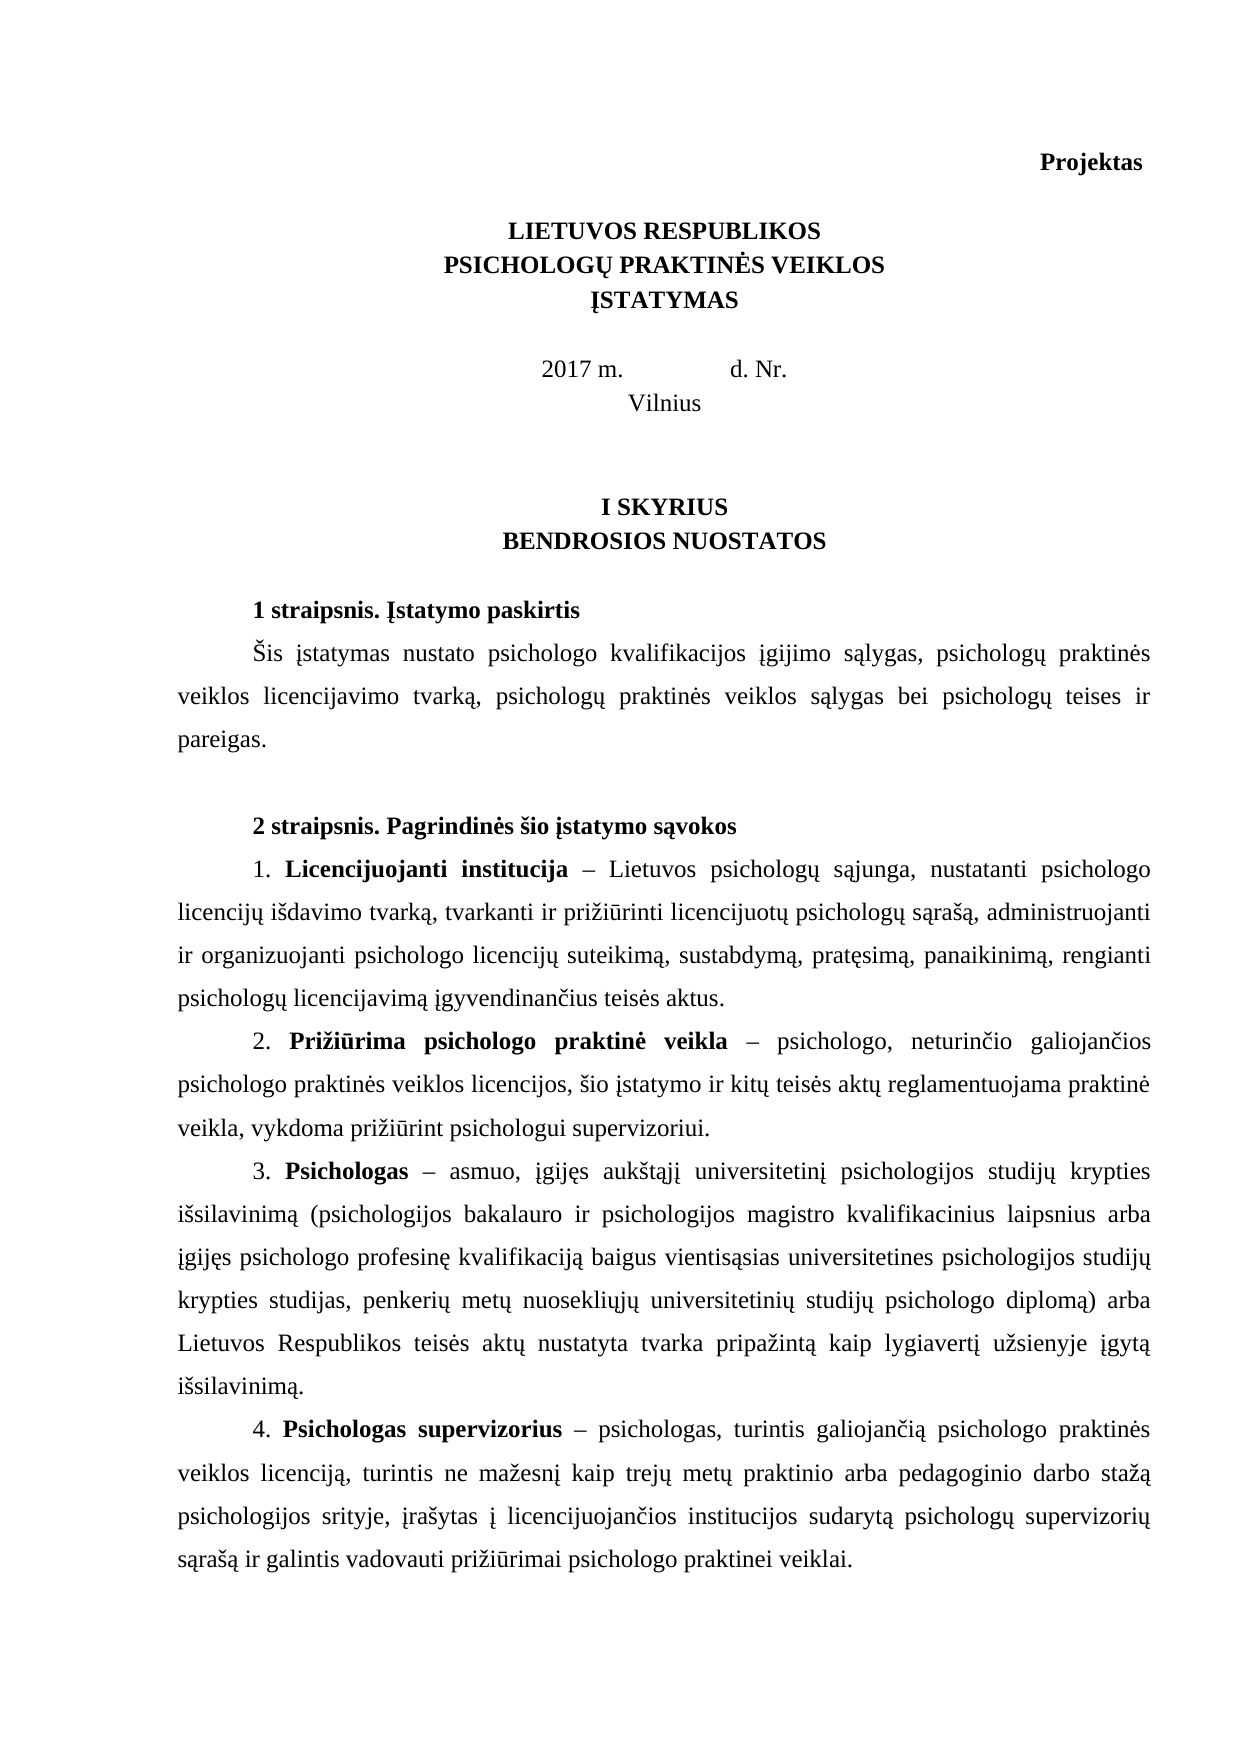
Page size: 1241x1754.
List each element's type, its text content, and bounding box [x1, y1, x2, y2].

text Šis įstatymas nustato psichologo kvalifikacijos įgijimo sąlygas, psichologų praktinės veiklos licencijavimo tvarką, psichologų praktinės veiklos sąlygas bei psichologų teises ir pareigas. [177, 638, 1152, 753]
text ĮSTATYMAS [177, 285, 1152, 313]
text PSICHOLOGŲ PRAKTINĖS VEIKLOS [177, 250, 1152, 279]
text 1. Licencijuojanti institucija – Lietuvos psichologų sąjunga, nustatanti psichologo licencijų išdavimo tvarką, tvarkanti ir prižiūrinti licencijuotų psichologų sąrašą, administruojanti ir organizuojanti psichologo licencijų suteikimą, sustabdymą, pratęsimą, panaikinimą, rengianti psichologų licencijavimą įgyvendinančius teisės aktus. [177, 854, 1152, 1012]
text Vilnius [177, 388, 1152, 417]
text 4. Psichologas supervizorius – psichologas, turintis galiojančią psichologo praktinės veiklos licenciją, turintis ne mažesnį kaip trejų metų praktinio arba pedagoginio darbo stažą psichologijos srityje, įrašytas į licencijuojančios institucijos sudarytą psichologų supervizorių sąrašą ir galintis vadovauti prižiūrimai psichologo praktinei veiklai. [177, 1414, 1152, 1573]
text 2 straipsnis. Pagrindinės šio įstatymo sąvokos [177, 811, 1152, 839]
text 2017 m. d. Nr. [177, 354, 1152, 382]
text Projektas [177, 147, 1143, 176]
text 3. Psichologas – asmuo, įgijęs aukštąjį universitetinį psichologijos studijų krypties išsilavinimą (psichologijos bakalauro ir psichologijos magistro kvalifikacinius laipsnius arba įgijęs psichologo profesinę kvalifikaciją baigus vientisąsias universitetines psichologijos studijų krypties studijas, penkerių metų nuosekliųjų universitetinių studijų psichologo diplomą) arba Lietuvos Respublikos teisės aktų nustatyta tvarka pripažintą kaip lygiavertį užsienyje įgytą išsilavinimą. [177, 1156, 1152, 1400]
text I SKYRIUS [177, 492, 1152, 520]
text LIETUVOS RESPUBLIKOS [177, 216, 1152, 244]
text 1 straipsnis. Įstatymo paskirtis [177, 595, 1152, 624]
text 2. Prižiūrima psichologo praktinė veikla – psichologo, neturinčio galiojančios psichologo praktinės veiklos licencijos, šio įstatymo ir kitų teisės aktų reglamentuojama praktinė veikla, vykdoma prižiūrint psichologui supervizoriui. [177, 1026, 1152, 1141]
text BENDROSIOS NUOSTATOS [177, 526, 1152, 555]
